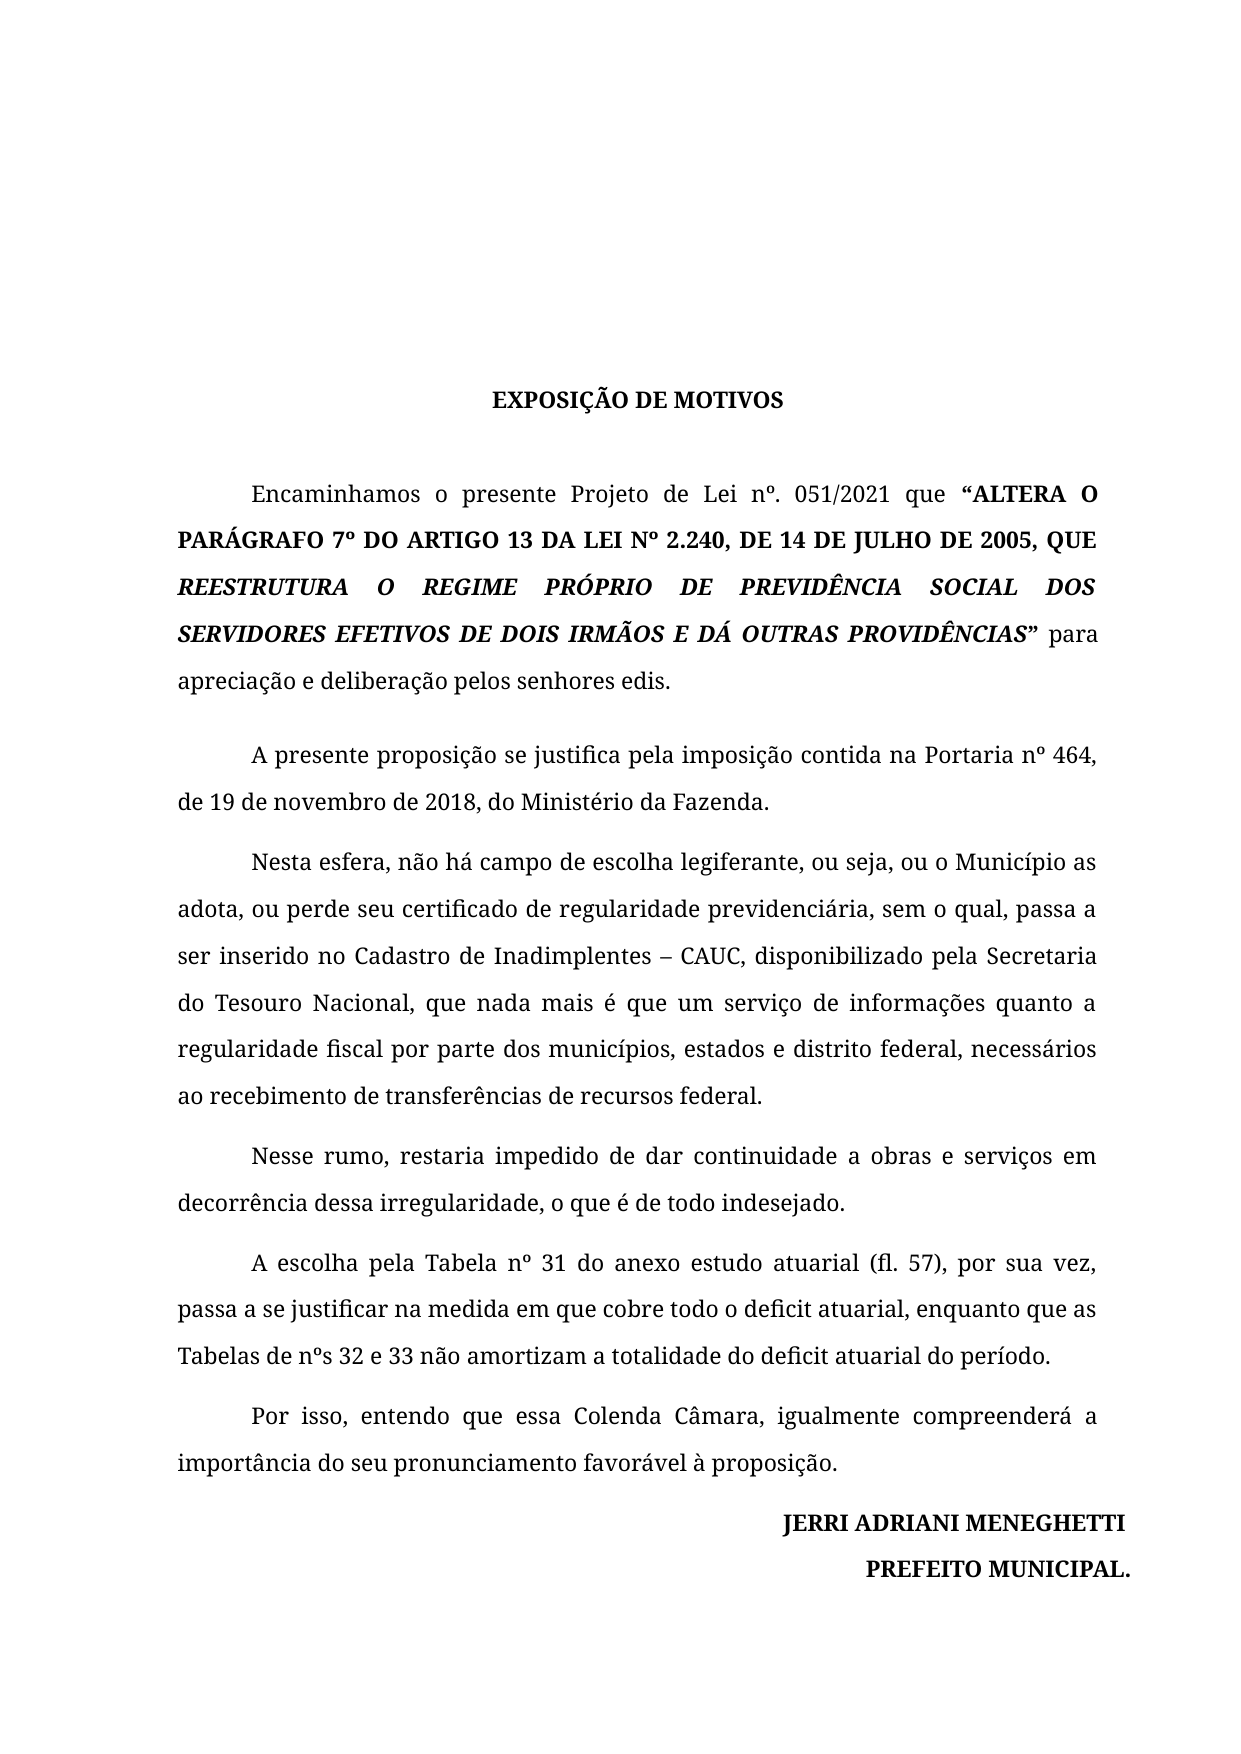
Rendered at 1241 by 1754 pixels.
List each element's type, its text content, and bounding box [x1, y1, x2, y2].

text Nesta esfera, não há campo de escolha legiferante, ou seja, ou o Município as adota, ou perde seu certificado de regularidade previdenciária, sem o qual, passa a ser inserido no Cadastro de Inadimplentes – CAUC, disponibilizado pela Secretaria do Tesouro Nacional, que nada mais é que um serviço de informações quanto a regularidade fiscal por parte dos municípios, estados e distrito federal, necessários ao recebimento de transferências de recursos federal. [177, 846, 1098, 1112]
text Encaminhamos o presente Projeto de Lei nº. 051/2021 que “ALTERA O PARÁGRAFO 7º DO ARTIGO 13 DA LEI Nº 2.240, DE 14 DE JULHO DE 2005, QUE REESTRUTURA O REGIME PRÓPRIO DE PREVIDÊNCIA SOCIAL DOS SERVIDORES EFETIVOS DE DOIS IRMÃOS E DÁ OUTRAS PROVIDÊNCIAS” para apreciação e deliberação pelos senhores edis. [177, 478, 1098, 696]
text A presente proposição se justifica pela imposição contida na Portaria nº 464, de 19 de novembro de 2018, do Ministério da Fazenda. [177, 739, 1098, 817]
table_header [1139, 1507, 1240, 1585]
text A escolha pela Tabela nº 31 do anexo estudo atuarial (fl. 57), por sua vez, passa a se justificar na medida em que cobre todo o deficit atuarial, enquanto que as Tabelas de nºs 32 e 33 não amortizam a totalidade do deficit atuarial do período. [177, 1247, 1098, 1372]
table_header JERRI ADRIANI MENEGHETTI PREFEITO MUNICIPAL. [546, 1507, 1139, 1585]
table_header [170, 1507, 546, 1585]
text Nesse rumo, restaria impedido de dar continuidade a obras e serviços em decorrência dessa irregularidade, o que é de todo indesejado. [177, 1140, 1098, 1218]
text Por isso, entendo que essa Colenda Câmara, igualmente compreenderá a importância do seu pronunciamento favorável à proposição. [177, 1400, 1098, 1478]
text EXPOSIÇÃO DE MOTIVOS [177, 384, 1098, 415]
